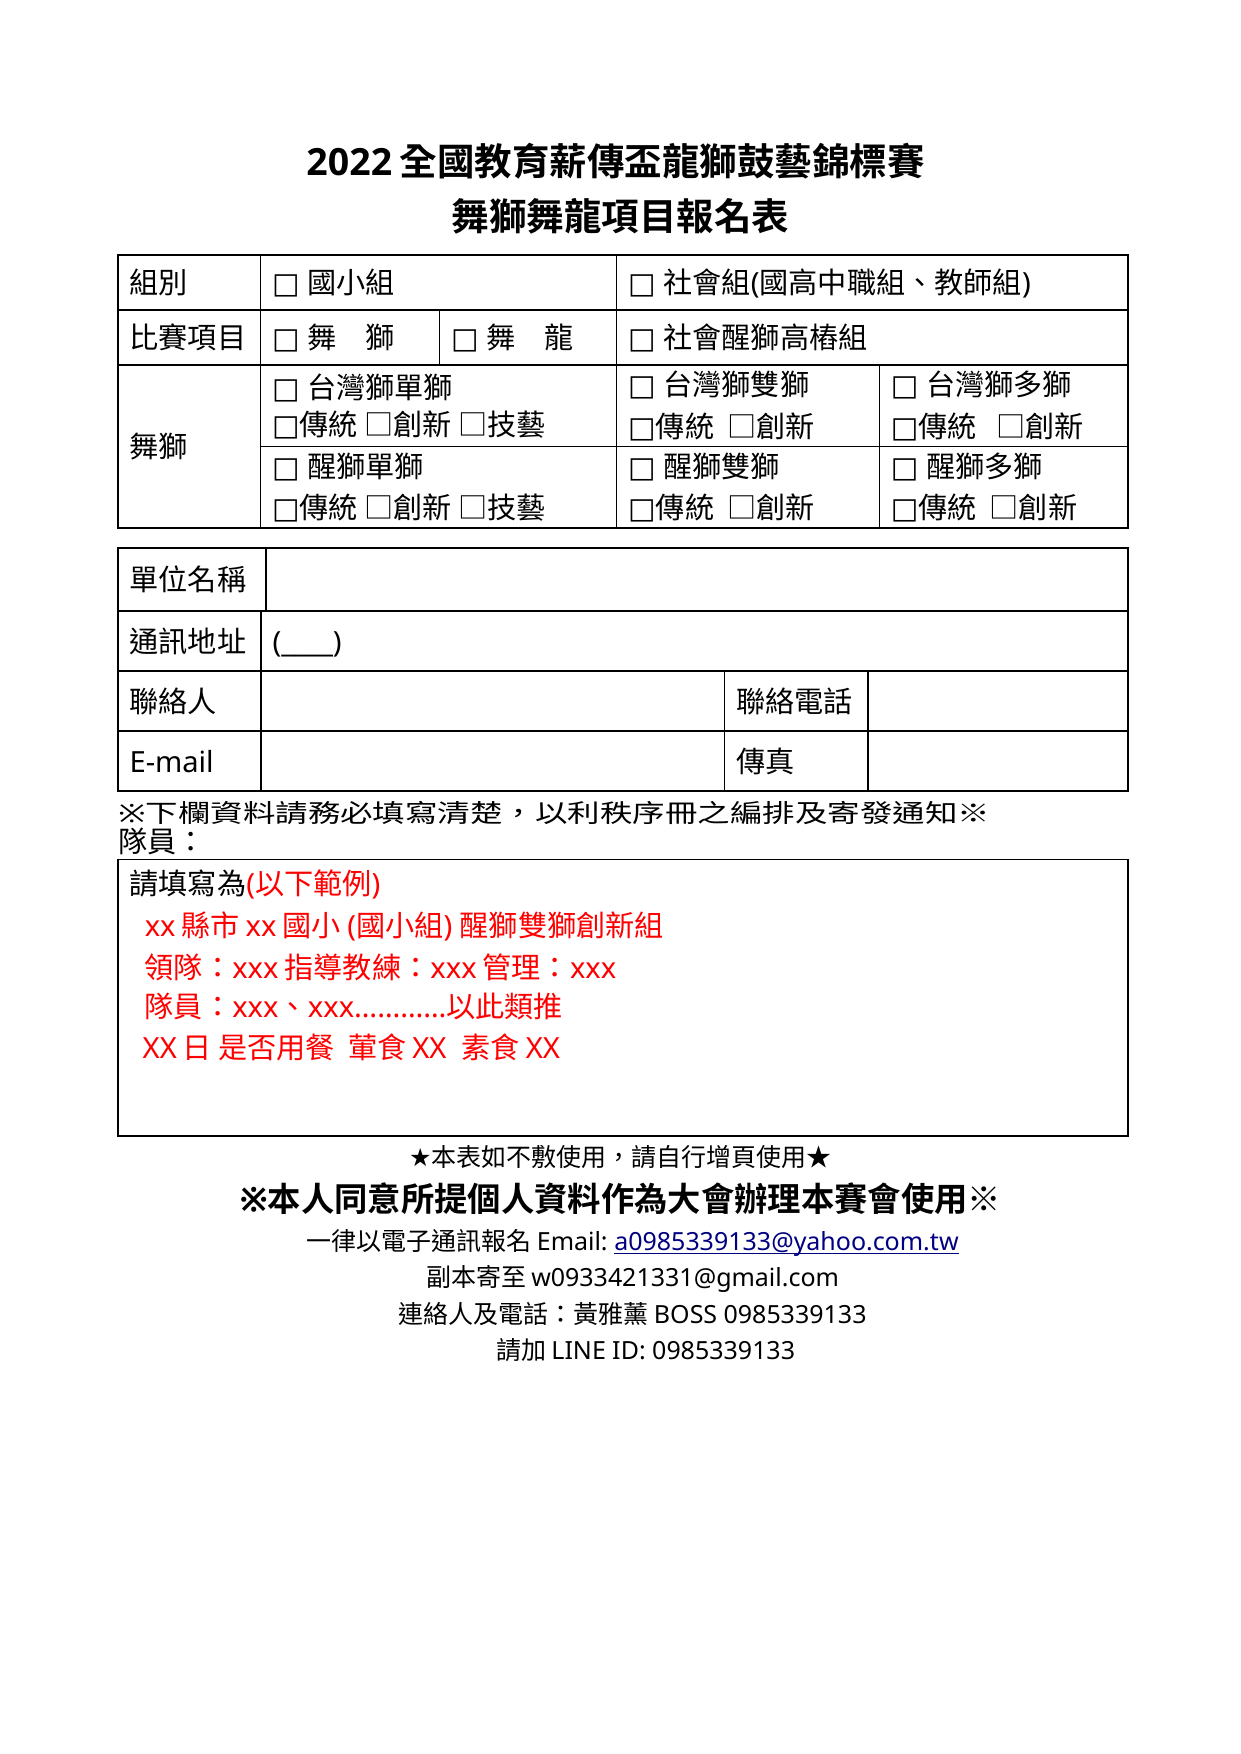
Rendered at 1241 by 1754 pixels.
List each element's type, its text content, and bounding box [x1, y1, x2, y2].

text 連絡人及電話：黃雅薰BOSS 0985339133 [143, 1294, 1122, 1330]
table_header 組別 [119, 256, 260, 309]
table_cell (____) [262, 612, 1127, 670]
table_cell □ 醒獅單獅 □傳統 □創新 □技藝 [261, 447, 616, 527]
table_cell □ 台灣獅單獅 □傳統 □創新 □技藝 [261, 366, 616, 446]
text 請加LINE ID: 0985339133 [143, 1330, 1122, 1367]
table_cell 聯絡人 [119, 672, 260, 730]
text 舞獅舞龍項目報名表 [118, 187, 1122, 242]
table_cell □ 醒獅多獅 □傳統 □創新 [880, 447, 1127, 527]
table_cell □ 舞 獅 [261, 311, 439, 364]
text 一律以電子通訊報名Email: a0985339133@yahoo.com.tw [143, 1222, 1122, 1258]
table_header □ 社會組(國高中職組、教師組) [617, 256, 1127, 309]
table_cell 聯絡電話 [725, 672, 867, 730]
table_header 請填寫為(以下範例) xx縣市xx國小 (國小組) 醒獅雙獅創新組 領隊：xxx指導教練：xxx管理：xxx 隊員：xxx、xxx…………以此類推 XX日 是否用餐 葷食XX 素食XX [119, 860, 1127, 1135]
text ★本表如不敷使用，請自行增頁使用★ [118, 1137, 1122, 1173]
table_cell □ 台灣獅多獅 □傳統 □創新 [880, 366, 1127, 446]
table_cell □ 舞 龍 [440, 311, 616, 364]
table_cell E-mail [119, 732, 260, 790]
text ※下欄資料請務必填寫清楚，以利秩序冊之編排及寄發通知※ [118, 792, 1122, 829]
table_cell 比賽項目 [119, 311, 260, 364]
table_header □ 國小組 [261, 256, 616, 309]
text 2022全國教育薪傳盃龍獅鼓藝錦標賽 [118, 127, 1122, 187]
table_header 單位名稱 [119, 549, 265, 610]
table_cell 傳真 [725, 732, 867, 790]
table_header [267, 549, 1127, 610]
table_cell [262, 732, 724, 790]
table_cell □ 台灣獅雙獅 □傳統 □創新 [617, 366, 879, 446]
table_cell 舞獅 [119, 366, 260, 527]
text ※本人同意所提個人資料作為大會辦理本賽會使用※ [118, 1173, 1122, 1222]
table_cell □ 醒獅雙獅 □傳統 □創新 [617, 447, 879, 527]
table_cell [869, 672, 1127, 730]
text 副本寄至w0933421331@gmail.com [143, 1258, 1122, 1294]
table_cell □ 社會醒獅高樁組 [617, 311, 1127, 364]
table_cell [869, 732, 1127, 790]
table_cell [262, 672, 724, 730]
table_cell 通訊地址 [119, 612, 260, 670]
text 隊員： [118, 829, 1122, 859]
